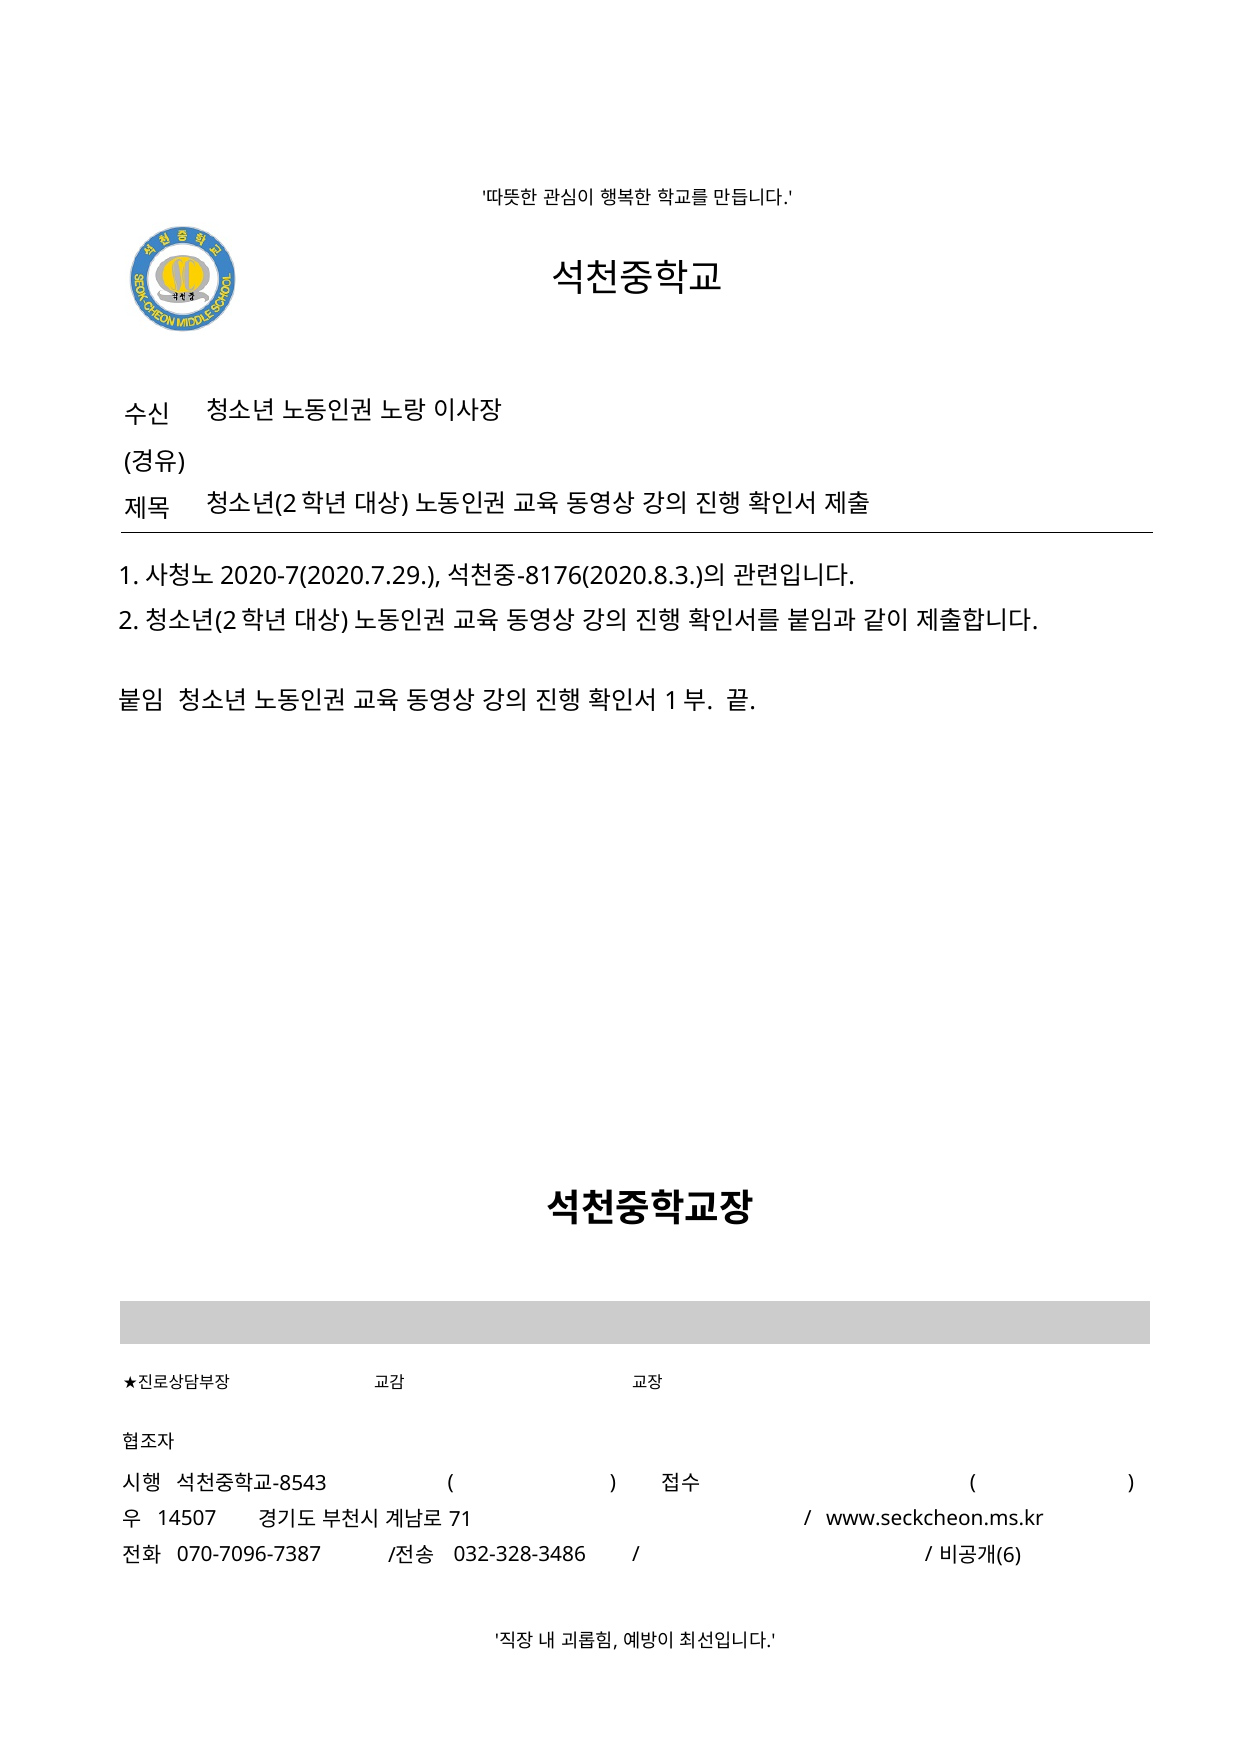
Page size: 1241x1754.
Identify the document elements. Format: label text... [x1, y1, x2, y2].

picture [125, 222, 240, 335]
table_cell 석천중학교-8543 [174, 1463, 444, 1499]
table_cell ( [967, 1463, 979, 1499]
table_cell 청소년(2학년 대상) 노동인권 교육 동영상 강의 진행 확인서 제출 [203, 481, 1153, 532]
table_cell 전화 [120, 1535, 174, 1571]
table_cell [120, 1235, 211, 1301]
table_cell / [629, 1535, 641, 1571]
table_cell [552, 1418, 671, 1463]
table_cell ( [444, 1463, 456, 1499]
table_cell /전송 [385, 1535, 450, 1571]
table_cell 협조자 [120, 1418, 192, 1463]
table_cell [910, 1418, 1030, 1463]
table_cell ★진로상담부장 [120, 1344, 249, 1418]
table_header [118, 1123, 1152, 1623]
table_cell 청소년 노동인권 노랑 이사장 [203, 387, 1153, 438]
table_cell [641, 1535, 922, 1571]
table_cell [1025, 1344, 1150, 1418]
table_cell / [801, 1499, 823, 1535]
text 2. 청소년(2학년 대상) 노동인권 교육 동영상 강의 진행 확인서를 붙임과 같이 제출합니다. [118, 600, 1152, 637]
table_cell 032-328-3486 [450, 1535, 629, 1571]
table_cell 시행 [120, 1463, 174, 1499]
table_cell [120, 1301, 1150, 1344]
table_cell 교감 [371, 1344, 503, 1418]
table_cell [456, 1463, 607, 1499]
table_cell 비공개(6) [936, 1535, 1150, 1571]
table_cell / [922, 1535, 936, 1571]
text 붙임 청소년 노동인권 교육 동영상 강의 진행 확인서 1부. 끝. [118, 680, 1152, 716]
table_header 석천중학교장 [315, 1156, 985, 1234]
text 1. 사청노2020-7(2020.7.29.), 석천중-8176(2020.8.3.)의 관련입니다. [118, 556, 1152, 592]
table_header [120, 1156, 315, 1234]
table_cell 수신 [121, 387, 203, 438]
table_cell www.seckcheon.ms.kr [823, 1499, 1150, 1535]
table_cell [432, 1418, 552, 1463]
table_cell 접수 [635, 1463, 703, 1499]
table_cell 교장 [629, 1344, 767, 1418]
table_cell [121, 220, 244, 344]
table_cell [1030, 1418, 1150, 1463]
table_cell [504, 1344, 629, 1418]
table_cell [211, 1235, 1150, 1301]
table_header '따뜻한 관심이 행복한 학교를 만듭니다.' [121, 180, 1153, 219]
table_cell (경유) [121, 438, 203, 481]
table_cell [671, 1418, 791, 1463]
table_cell 석천중학교 [244, 220, 1030, 344]
table_cell 070-7096-7387 [174, 1535, 385, 1571]
table_cell 14507 [154, 1499, 256, 1535]
table_cell [315, 1418, 432, 1463]
table_header [985, 1156, 1150, 1234]
table_cell [893, 1344, 1025, 1418]
table_cell 제목 [121, 481, 203, 532]
table_cell [767, 1344, 893, 1418]
table_cell [791, 1418, 910, 1463]
table_cell ) [607, 1463, 635, 1499]
table_cell 경기도 부천시 계남로 71 [256, 1499, 801, 1535]
table_cell [121, 344, 1153, 387]
table_cell [193, 1418, 315, 1463]
table_cell 우 [120, 1499, 154, 1535]
table_cell [250, 1344, 371, 1418]
table_cell ) [1125, 1463, 1150, 1499]
table_cell [979, 1463, 1125, 1499]
table_cell [1030, 220, 1153, 344]
table_cell [703, 1463, 967, 1499]
table_cell '직장 내 괴롭힘, 예방이 최선입니다.' [118, 1623, 1152, 1662]
table_cell [203, 438, 1153, 481]
